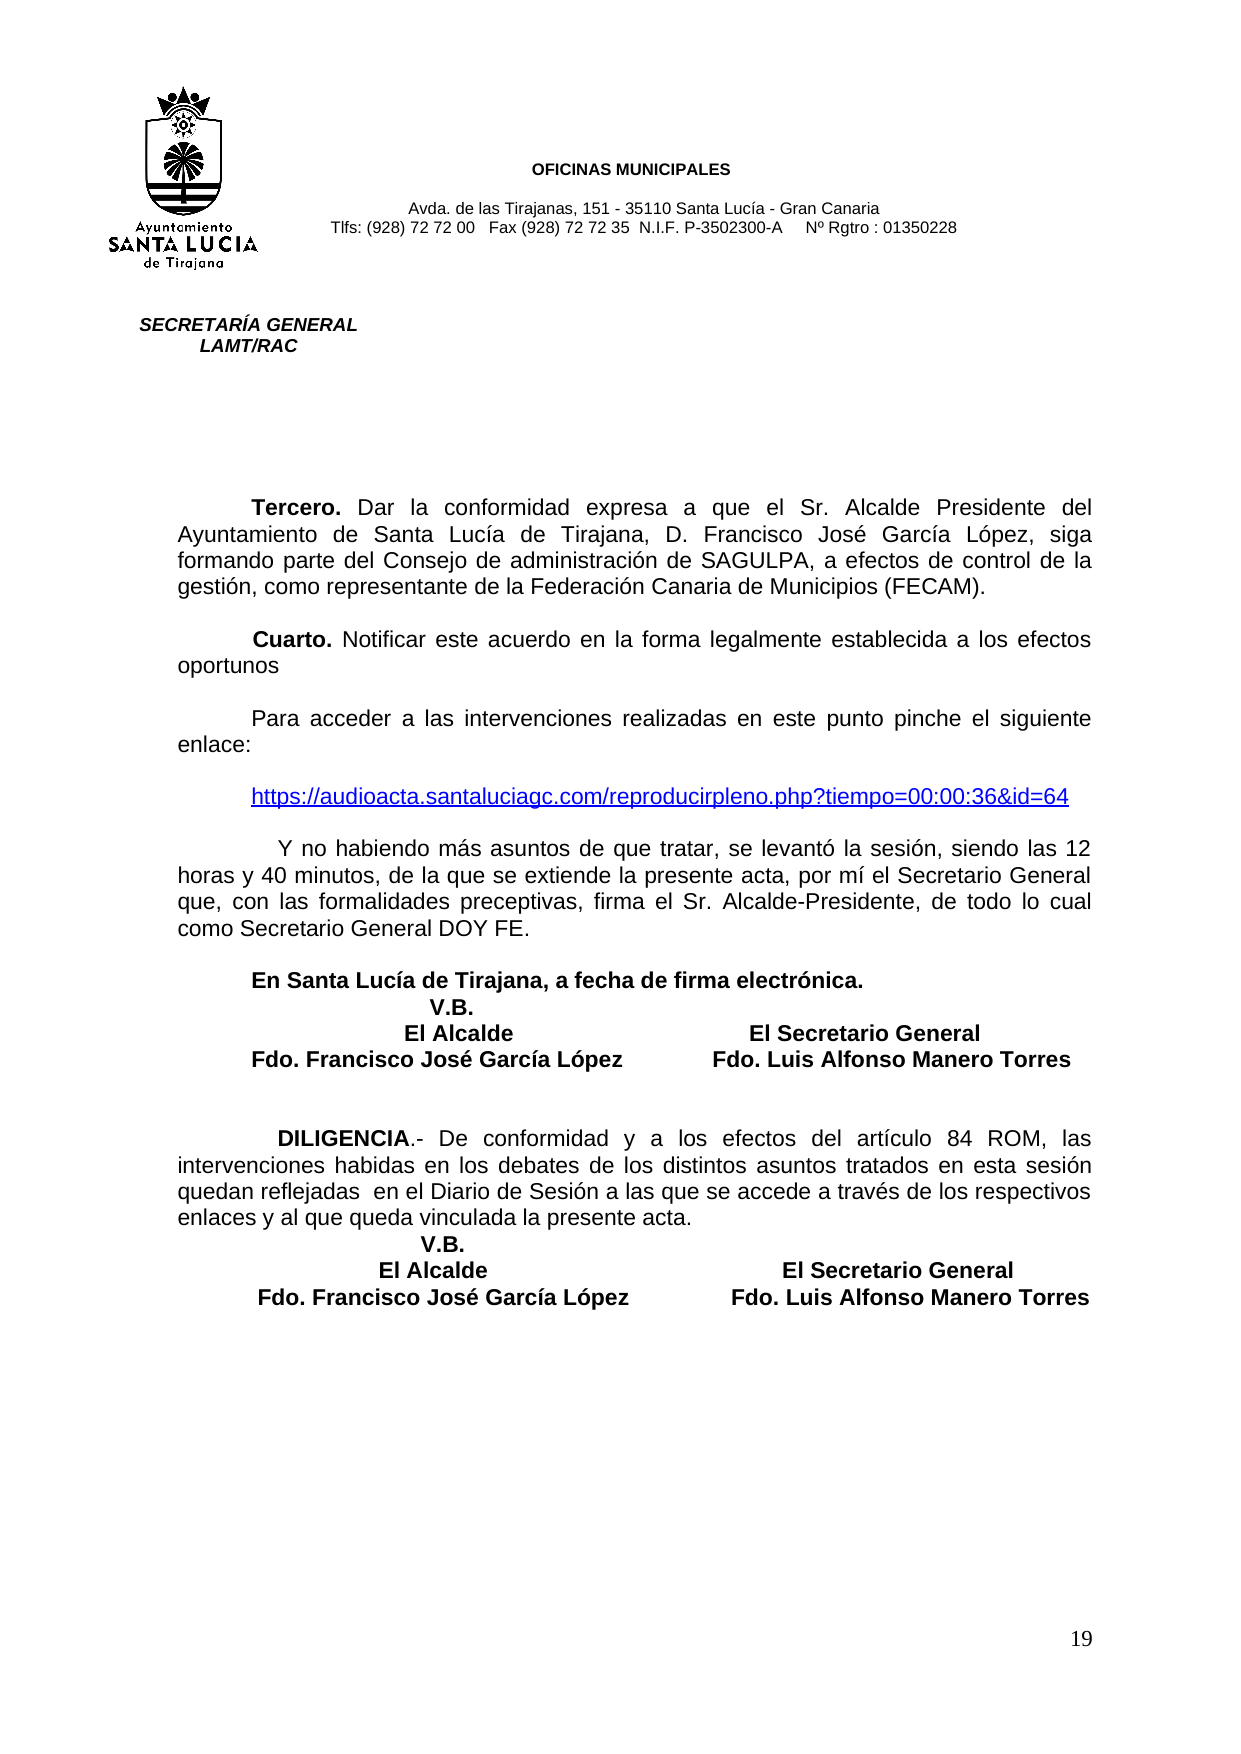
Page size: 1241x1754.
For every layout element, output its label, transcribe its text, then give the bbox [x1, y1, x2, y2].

text En Santa Lucía de Tirajana, a fecha de firma electrónica. [177, 967, 1093, 993]
text https://audioacta.santaluciagc.com/reproducirpleno.php?tiempo=00:00:36&id=64 [177, 783, 1092, 809]
text El Alcalde El Secretario General [177, 1257, 1092, 1283]
text Fdo. Francisco José García López Fdo. Luis Alfonso Manero Torres [177, 1283, 1092, 1310]
text DILIGENCIA.- De conformidad y a los efectos del artículo 84 ROM, las intervenciones habidas en los debates de los distintos asuntos tratados en esta sesión quedan reflejadas en el Diario de Sesión a las que se accede a través de los respectivos enlaces y al que queda vinculada la presente acta. [177, 1125, 1093, 1231]
picture [80, 56, 286, 296]
text Tercero. Dar la conformidad expresa a que el Sr. Alcalde Presidente del Ayuntamiento de Santa Lucía de Tirajana, D. Francisco José García López, siga formando parte del Consejo de administración de SAGULPA, a efectos de control de la gestión, como representante de la Federación Canaria de Municipios (FECAM). [177, 494, 1092, 599]
text Fdo. Francisco José García López Fdo. Luis Alfonso Manero Torres [177, 1046, 1093, 1073]
text El Alcalde El Secretario General [177, 1020, 1093, 1046]
text Y no habiendo más asuntos de que tratar, se levantó la sesión, siendo las 12 horas y 40 minutos, de la que se extiende la presente acta, por mí el Secretario General que, con las formalidades preceptivas, firma el Sr. Alcalde-Presidente, de todo lo cual como Secretario General DOY FE. [177, 835, 1093, 941]
text V.B. [177, 993, 1093, 1020]
text Cuarto. Notificar este acuerdo en la forma legalmente establecida a los efectos oportunos [177, 626, 1092, 679]
text Para acceder a las intervenciones realizadas en este punto pinche el siguiente enlace: [177, 705, 1093, 758]
text V.B. [177, 1231, 1092, 1257]
